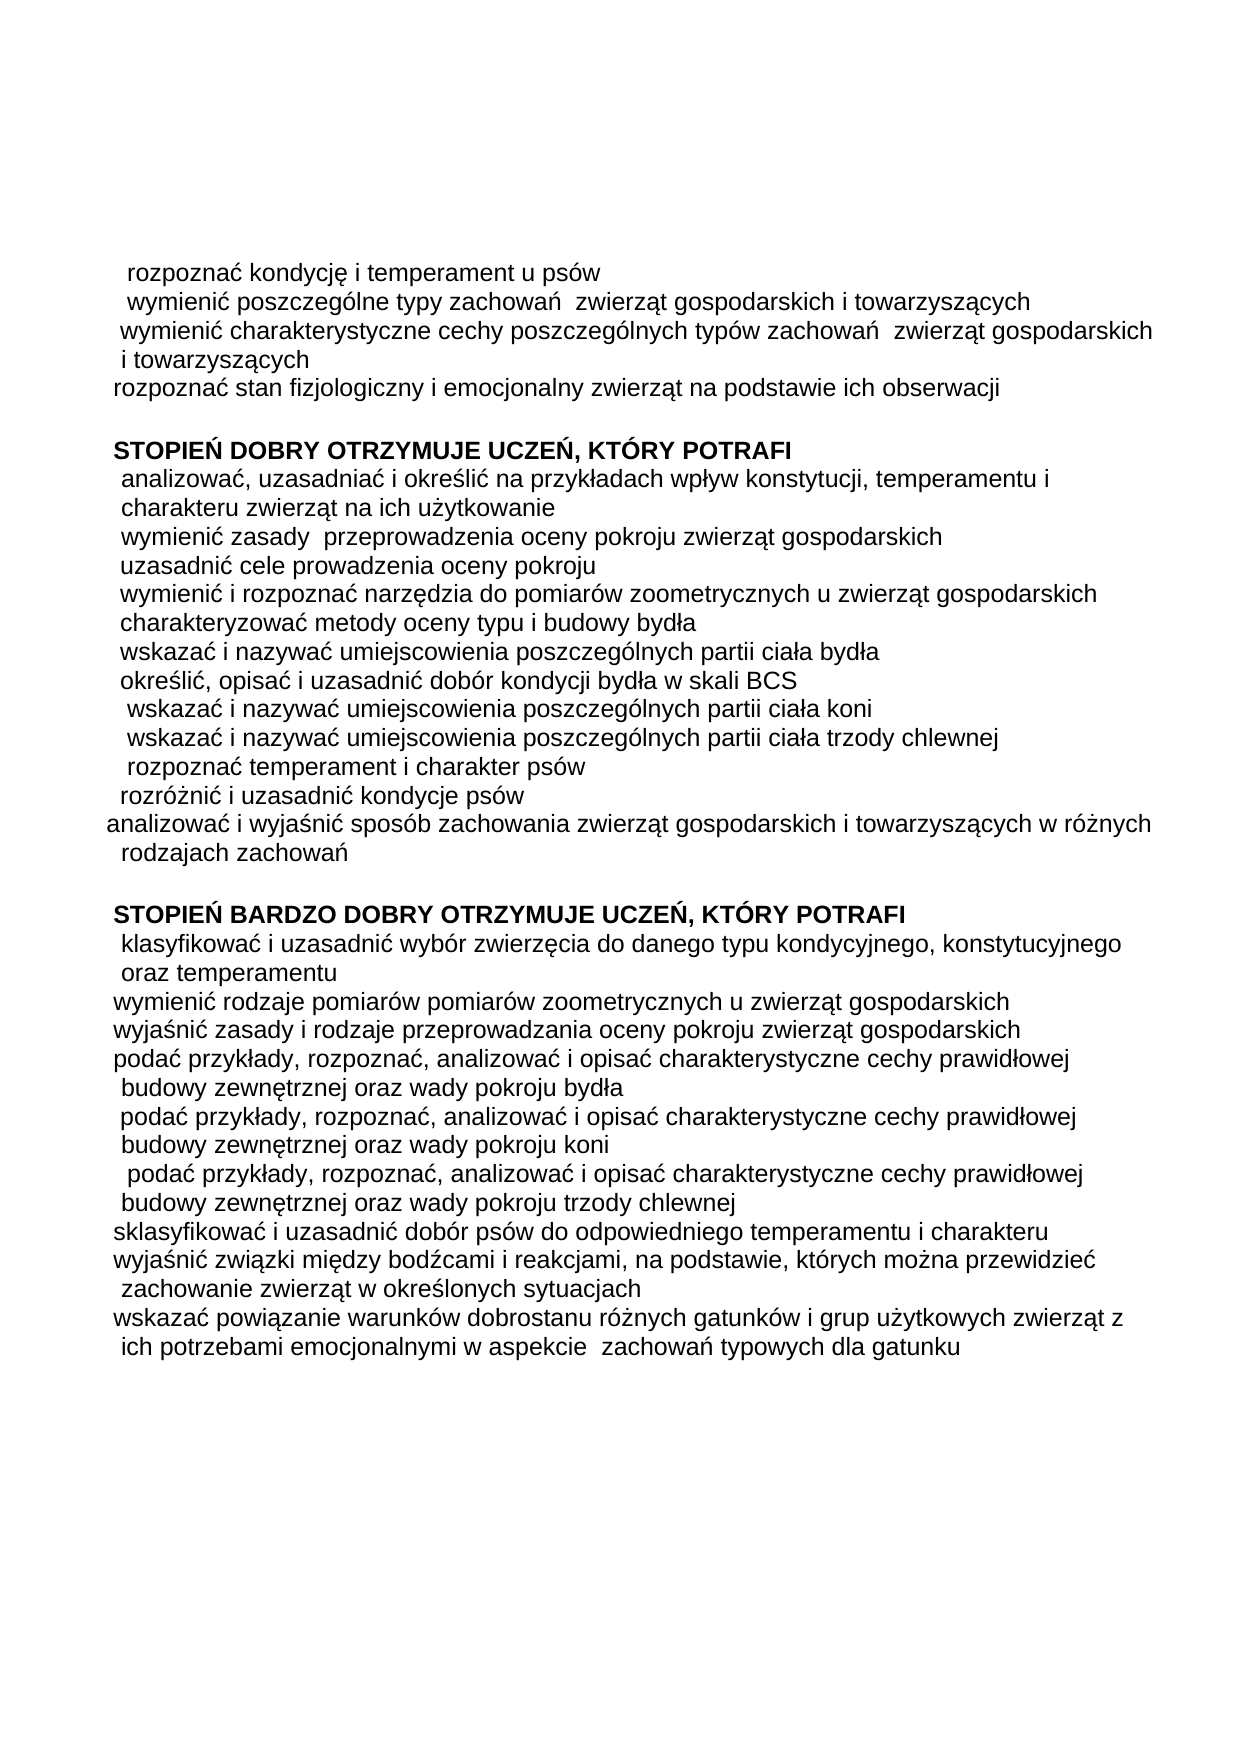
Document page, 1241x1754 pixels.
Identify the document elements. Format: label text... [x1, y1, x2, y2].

text STOPIEŃ BARDZO DOBRY OTRZYMUJE UCZEŃ, KTÓRY POTRAFI [85, 900, 1159, 929]
text wymienić rodzaje pomiarów pomiarów zoometrycznych u zwierząt gospodarskich [85, 987, 1159, 1015]
text analizować, uzasadniać i określić na przykładach wpływ konstytucji, temperamentu i charakteru zwierząt na ich użytkowanie [85, 464, 1159, 522]
text wskazać i nazywać umiejscowienia poszczególnych partii ciała trzody chlewnej [85, 723, 1159, 752]
text rozpoznać kondycję i temperament u psów [85, 258, 1159, 287]
text uzasadnić cele prowadzenia oceny pokroju [85, 551, 1159, 579]
text wymienić charakterystyczne cechy poszczególnych typów zachowań zwierząt gospodarskich i towarzyszących [85, 316, 1159, 373]
text wskazać i nazywać umiejscowienia poszczególnych partii ciała koni [85, 694, 1159, 723]
text podać przykłady, rozpoznać, analizować i opisać charakterystyczne cechy prawidłowej budowy zewnętrznej oraz wady pokroju bydła [85, 1044, 1159, 1102]
text rozpoznać temperament i charakter psów [85, 752, 1159, 781]
text wyjaśnić zasady i rodzaje przeprowadzania oceny pokroju zwierząt gospodarskich [85, 1015, 1159, 1044]
text wymienić zasady przeprowadzenia oceny pokroju zwierząt gospodarskich [85, 522, 1159, 551]
text wymienić poszczególne typy zachowań zwierząt gospodarskich i towarzyszących [85, 287, 1159, 316]
text określić, opisać i uzasadnić dobór kondycji bydła w skali BCS [85, 666, 1159, 694]
text rozpoznać stan fizjologiczny i emocjonalny zwierząt na podstawie ich obserwacji [85, 373, 1159, 402]
text STOPIEŃ DOBRY OTRZYMUJE UCZEŃ, KTÓRY POTRAFI [85, 436, 1159, 464]
text wskazać i nazywać umiejscowienia poszczególnych partii ciała bydła [85, 637, 1159, 666]
text analizować i wyjaśnić sposób zachowania zwierząt gospodarskich i towarzyszących w różnych rodzajach zachowań [85, 809, 1159, 867]
text wskazać powiązanie warunków dobrostanu różnych gatunków i grup użytkowych zwierząt z ich potrzebami emocjonalnymi w aspekcie zachowań typowych dla gatunku [85, 1303, 1159, 1360]
text rozróżnić i uzasadnić kondycje psów [85, 781, 1159, 809]
text charakteryzować metody oceny typu i budowy bydła [85, 608, 1159, 637]
text wymienić i rozpoznać narzędzia do pomiarów zoometrycznych u zwierząt gospodarskich [85, 579, 1159, 608]
text podać przykłady, rozpoznać, analizować i opisać charakterystyczne cechy prawidłowej budowy zewnętrznej oraz wady pokroju koni [85, 1102, 1159, 1159]
text klasyfikować i uzasadnić wybór zwierzęcia do danego typu kondycyjnego, konstytucyjnego oraz temperamentu [85, 929, 1159, 987]
text podać przykłady, rozpoznać, analizować i opisać charakterystyczne cechy prawidłowej budowy zewnętrznej oraz wady pokroju trzody chlewnej [85, 1159, 1159, 1217]
text wyjaśnić związki między bodźcami i reakcjami, na podstawie, których można przewidzieć zachowanie zwierząt w określonych sytuacjach [85, 1245, 1159, 1303]
text sklasyfikować i uzasadnić dobór psów do odpowiedniego temperamentu i charakteru [85, 1217, 1159, 1245]
